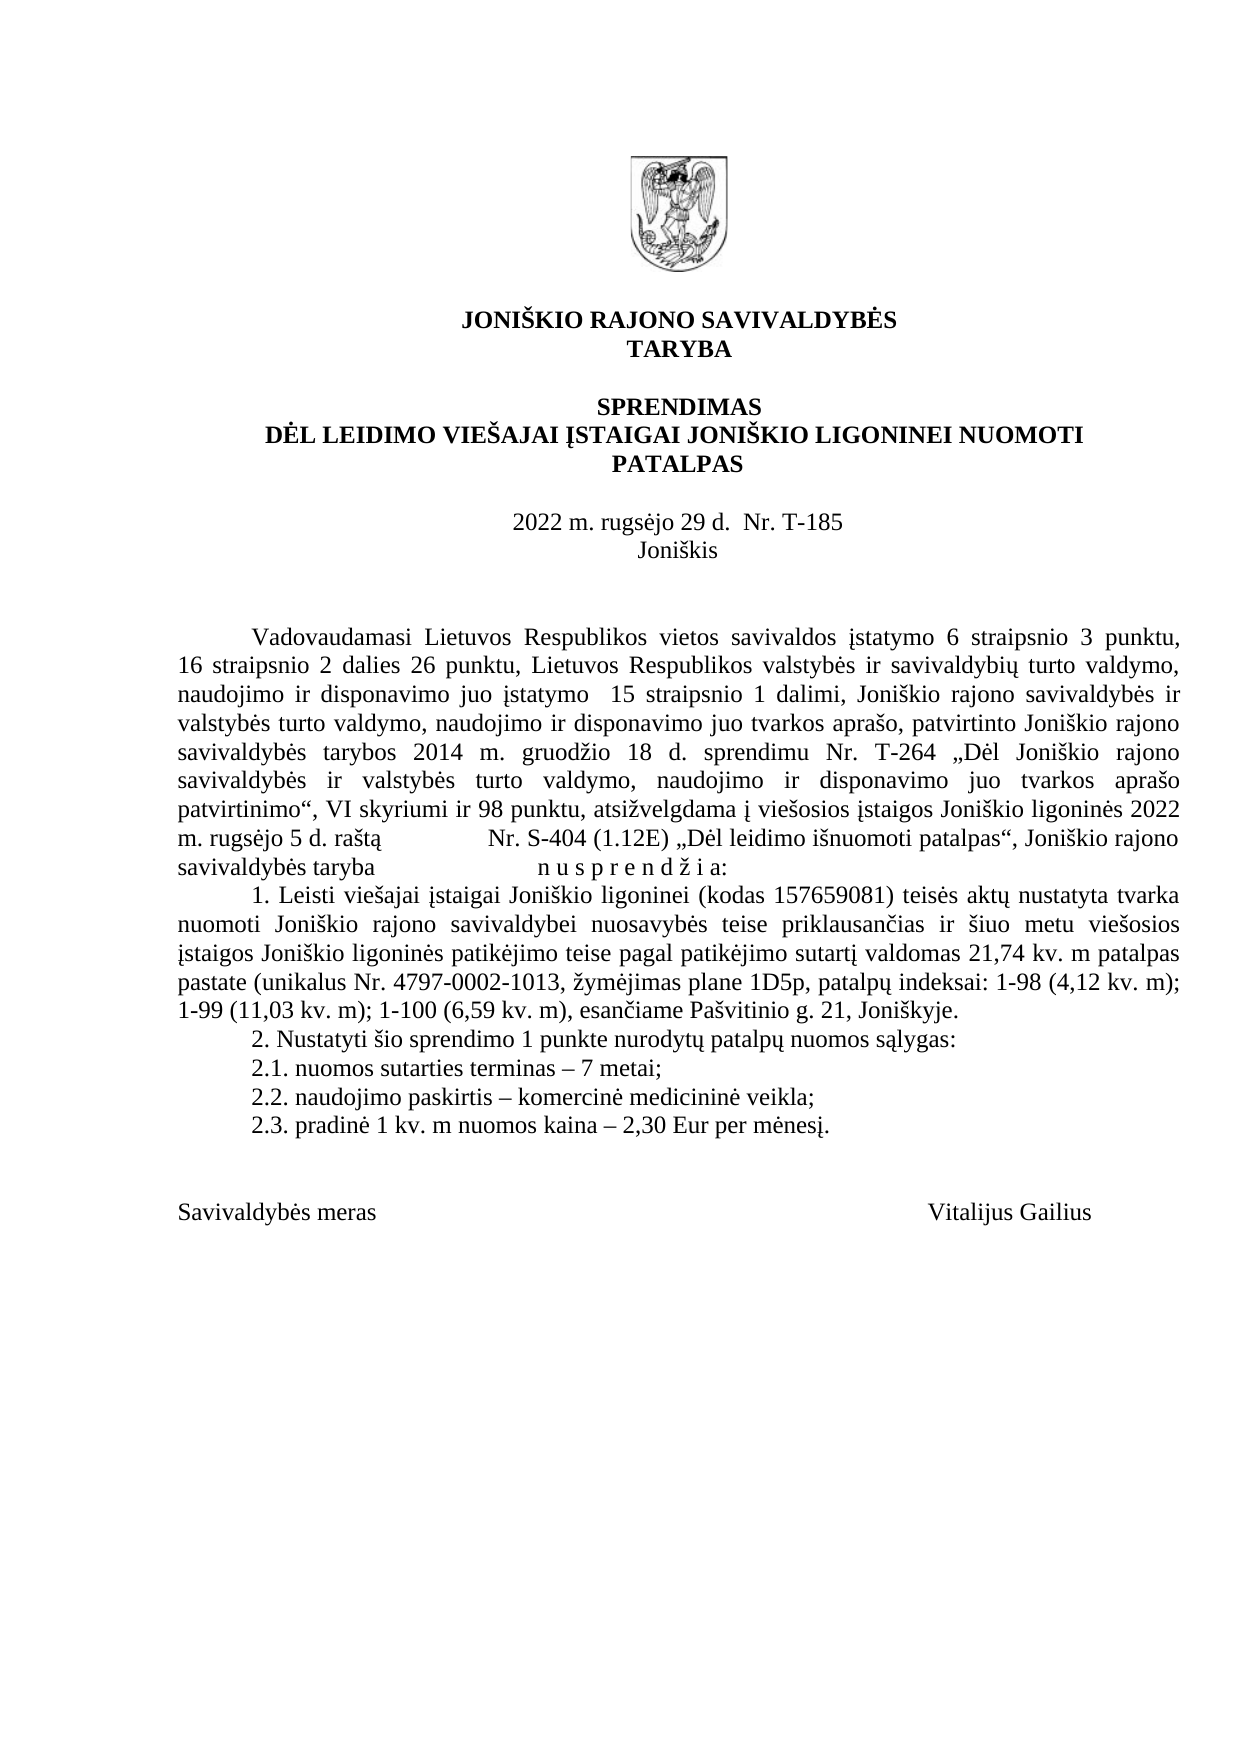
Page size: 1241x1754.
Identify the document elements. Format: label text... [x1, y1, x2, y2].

text SPRENDIMAS [177, 392, 1181, 420]
text Vadovaudamasi Lietuvos Respublikos vietos savivaldos įstatymo 6 straipsnio 3 punktu, 16 straipsnio 2 dalies 26 punktu, Lietuvos Respublikos valstybės ir savivaldybių turto valdymo, naudojimo ir disponavimo juo įstatymo 15 straipsnio 1 dalimi, Joniškio rajono savivaldybės ir valstybės turto valdymo, naudojimo ir disponavimo juo tvarkos aprašo, patvirtinto Joniškio rajono savivaldybės tarybos 2014 m. gruodžio 18 d. sprendimu Nr. T-264 „Dėl Joniškio rajono savivaldybės ir valstybės turto valdymo, naudojimo ir disponavimo juo tvarkos aprašo patvirtinimo“, VI skyriumi ir 98 punktu, atsižvelgdama į viešosios įstaigos Joniškio ligoninės 2022 m. rugsėjo 5 d. raštą Nr. S-404 (1.12E) „Dėl leidimo išnuomoti patalpas“, Joniškio rajono savivaldybės taryba n u s p r e n d ž i a: [177, 622, 1181, 880]
text 2022 m. rugsėjo 29 d. Nr. T-185 [174, 507, 1181, 535]
text Joniškio rajono savivaldybės TARYBA [177, 305, 1181, 363]
text PATALPAS [174, 449, 1181, 478]
text 1. Leisti viešajai įstaigai Joniškio ligoninei (kodas 157659081) teisės aktų nustatyta tvarka nuomoti Joniškio rajono savivaldybei nuosavybės teise priklausančias ir šiuo metu viešosios įstaigos Joniškio ligoninės patikėjimo teise pagal patikėjimo sutartį valdomas 21,74 kv. m patalpas pastate (unikalus Nr. 4797-0002-1013, žymėjimas plane 1D5p, patalpų indeksai: 1-98 (4,12 kv. m); 1-99 (11,03 kv. m); 1-100 (6,59 kv. m), esančiame Pašvitinio g. 21, Joniškyje. [177, 880, 1181, 1024]
text DĖL LEIDIMO VIEŠAJAI ĮSTAIGAI JONIŠKIO LIGONINEI NUOMOTI [174, 420, 1181, 449]
text 2.2. naudojimo paskirtis – komercinė medicininė veikla; [177, 1082, 1181, 1110]
text 2.1. nuomos sutarties terminas – 7 metai; [177, 1053, 1181, 1082]
text Savivaldybės meras Vitalijus Gailius [177, 1197, 1181, 1225]
text 2. Nustatyti šio sprendimo 1 punkte nurodytų patalpų nuomos sąlygas: [177, 1024, 1181, 1053]
text Joniškis [174, 535, 1181, 564]
text 2.3. pradinė 1 kv. m nuomos kaina – 2,30 Eur per mėnesį. [177, 1110, 1181, 1139]
